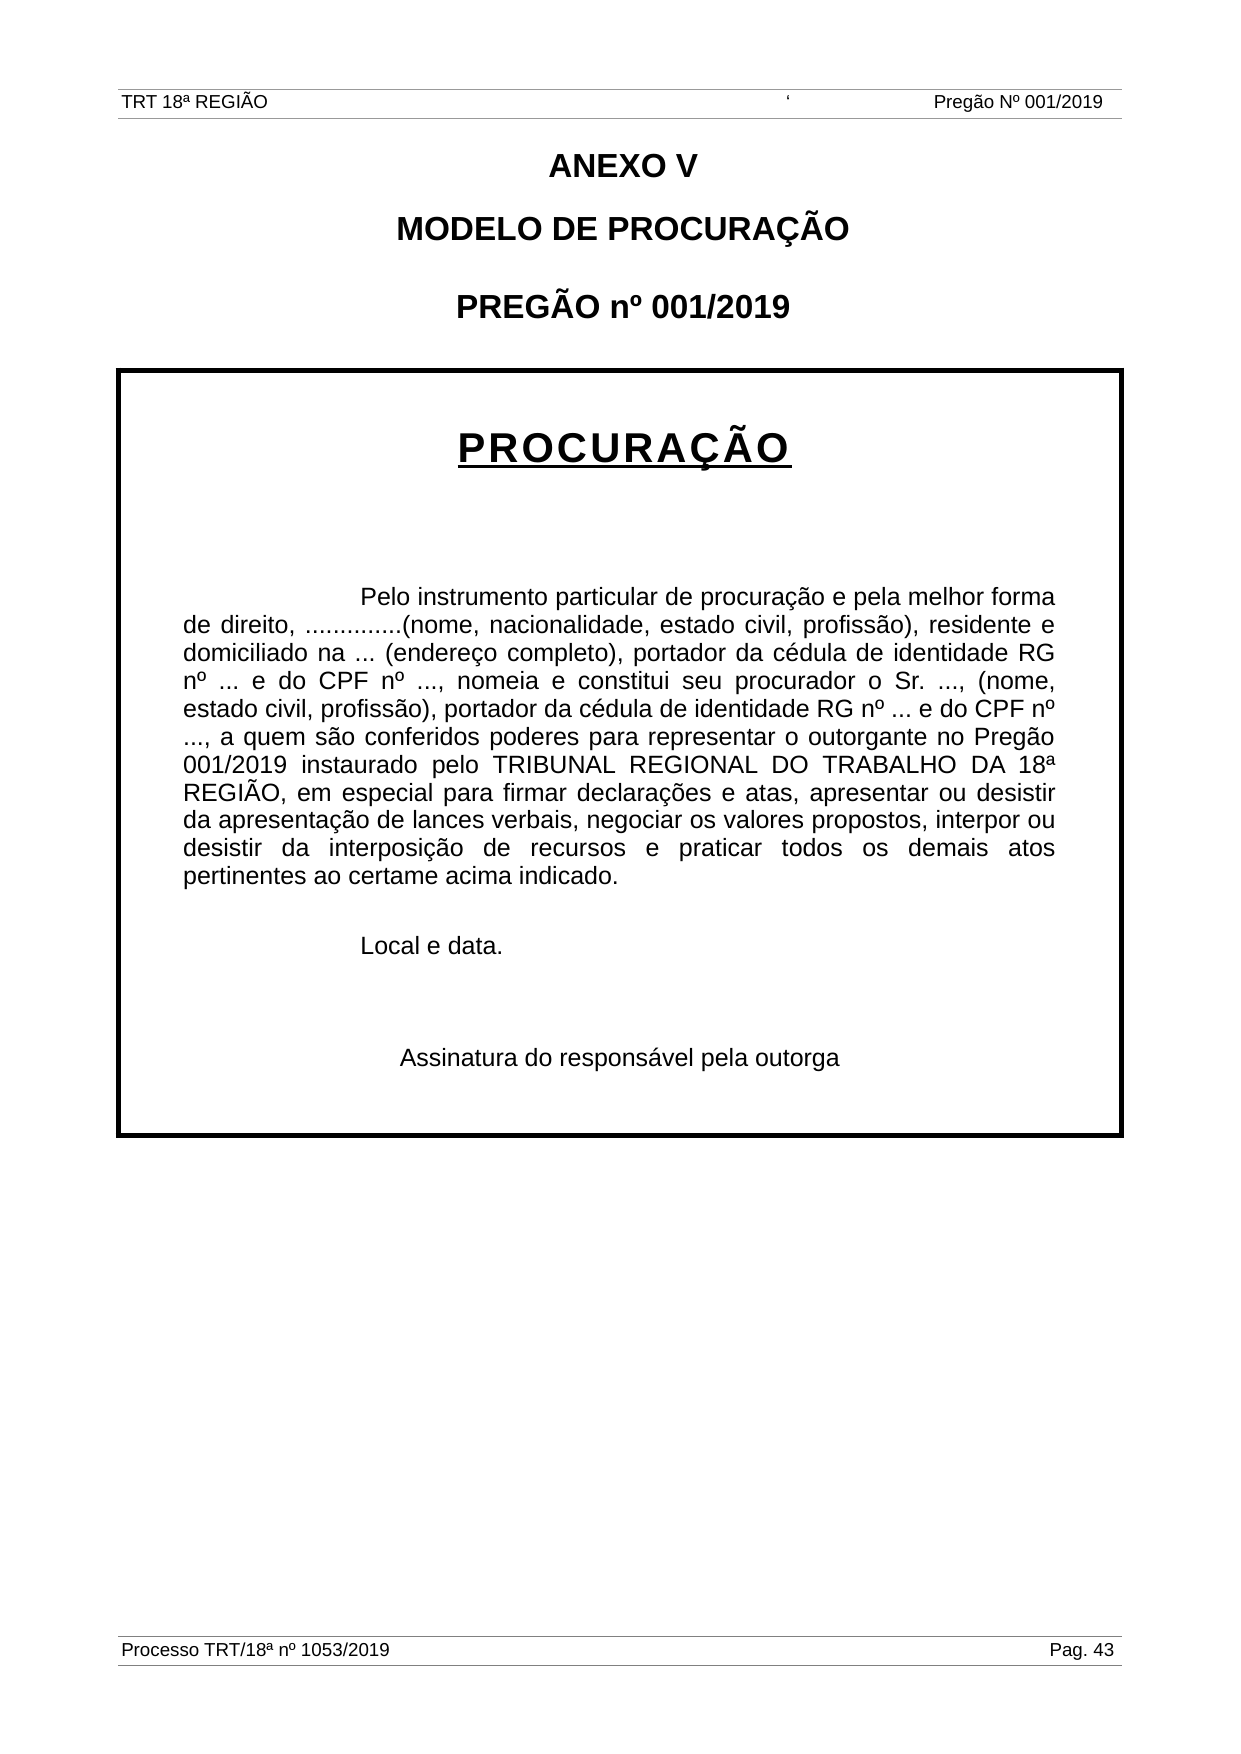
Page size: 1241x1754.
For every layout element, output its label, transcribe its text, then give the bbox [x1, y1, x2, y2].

text PREGÃO nº 001/2019 [118, 289, 1122, 326]
text MODELO DE PROCURAÇÃO [118, 210, 1122, 247]
table_header PROCURAÇÃO Pelo instrumento particular de procuração e pela melhor forma de direito, ..............(nome, nacionalidade, estado civil, profissão), residente e domiciliado na ... (endereço completo), portador da cédula de identidade RG nº ... e do CPF nº ..., nomeia e constitui seu procurador o Sr. ..., (nome, estado civil, profissão), portador da cédula de identidade RG nº ... e do CPF nº ..., a quem são conferidos poderes para representar o outorgante no Pregão 001/2019 instaurado pelo TRIBUNAL REGIONAL DO TRABALHO DA 18ª REGIÃO, em especial para firmar declarações e atas, apresentar ou desistir da apresentação de lances verbais, negociar os valores propostos, interpor ou desistir da interposição de recursos e praticar todos os demais atos pertinentes ao certame acima indicado. Local e data. Assinatura do responsável pela outorga [121, 373, 1119, 1133]
